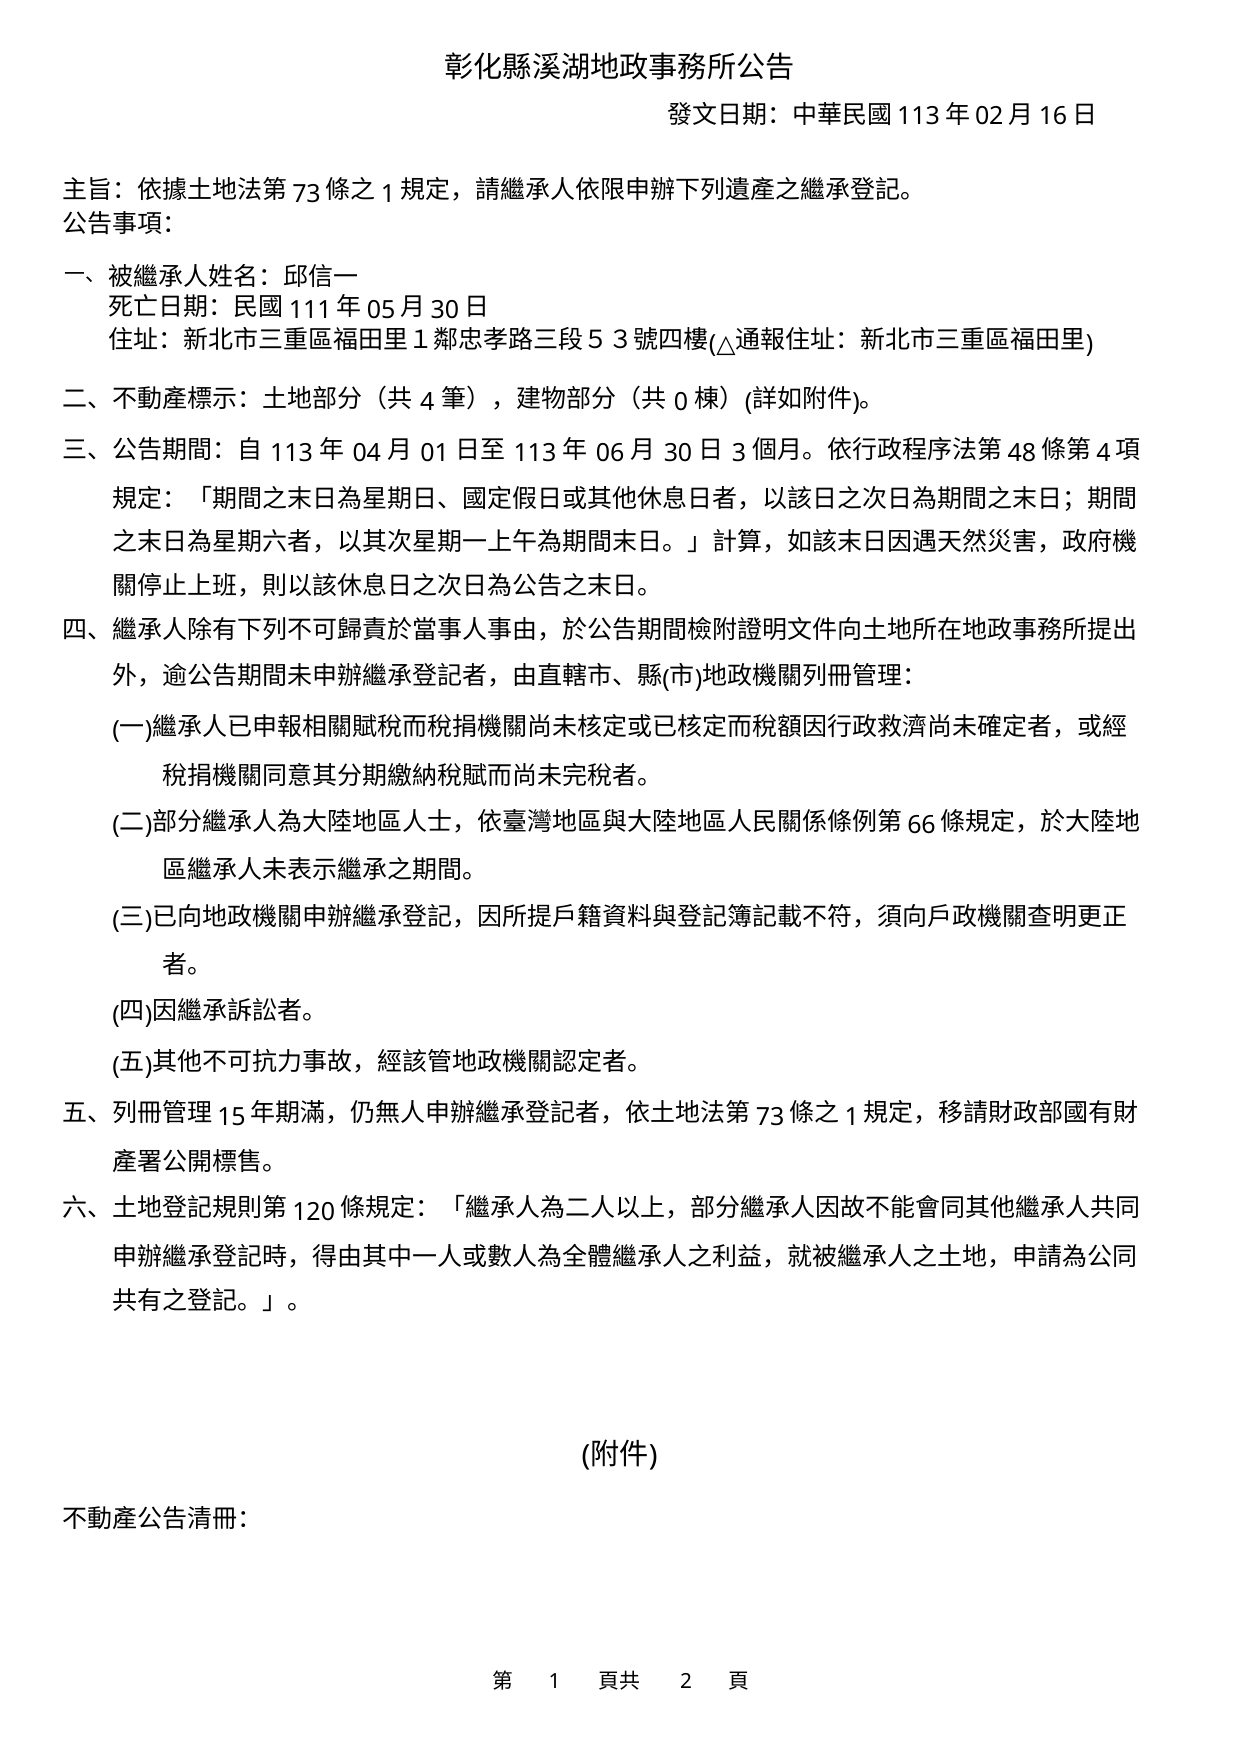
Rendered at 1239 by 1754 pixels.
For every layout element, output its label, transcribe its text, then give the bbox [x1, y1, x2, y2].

table_cell [653, 1557, 667, 1661]
table_cell [109, 135, 482, 176]
table_cell [0, 41, 62, 94]
table_cell [109, 95, 482, 135]
table_header [62, 0, 109, 41]
table_cell [109, 1661, 482, 1701]
table_cell 彰化縣溪湖地政事務所公告 [62, 41, 1177, 94]
table_cell [0, 1383, 62, 1423]
table_cell [109, 1383, 482, 1423]
table_cell [523, 1557, 585, 1661]
table_cell [0, 1661, 62, 1701]
table_cell [0, 1557, 62, 1661]
table_cell [62, 135, 109, 176]
table_header [718, 0, 759, 41]
table_cell [759, 135, 1177, 176]
table_cell [1177, 1383, 1239, 1423]
table_cell [1177, 176, 1239, 246]
table_cell [1177, 135, 1239, 176]
table_cell 不動產公告清冊： [62, 1485, 1177, 1557]
table_header [523, 0, 585, 41]
table_cell [523, 135, 585, 176]
table_cell [1177, 246, 1239, 262]
table_cell [1177, 1485, 1239, 1557]
table_cell [483, 95, 523, 135]
table_cell [0, 246, 62, 262]
table_cell 頁 [718, 1661, 759, 1701]
table_cell [1177, 384, 1239, 1383]
table_cell [585, 1383, 653, 1423]
table_cell [1177, 95, 1239, 135]
table_cell [653, 135, 667, 176]
table_cell [667, 1557, 718, 1661]
table_cell [653, 95, 667, 135]
table_cell [523, 95, 585, 135]
table_cell [585, 95, 653, 135]
table_cell 2 [653, 1661, 718, 1701]
table_cell 一、 [62, 263, 109, 313]
table_cell [62, 1661, 109, 1701]
table_cell [62, 1557, 109, 1661]
table_header [109, 0, 482, 41]
table_cell [759, 1661, 1177, 1701]
table_cell [523, 1383, 585, 1423]
table_cell [109, 1557, 482, 1661]
table_cell (附件) [62, 1424, 1177, 1485]
table_cell 二、不動產標示：土地部分（共 4 筆），建物部分（共 0 棟）(詳如附件)。 三、公告期間：自 113 年 04 月 01 日至 113 年 06 月 30 日 3 個月。依行政程序法第48條第4項 規定：「期間之末日為星期日、國定假日或其他休息日者，以該日之次日為期間之末日；期間 之末日為星期六者，以其次星期一上午為期間末日。」計算，如該末日因遇天然災害，政府機 關停止上班，則以該休息日之次日為公告之末日。 四、繼承人除有下列不可歸責於當事人事由，於公告期間檢附證明文件向土地所在地政事務所提出 外，逾公告期間未申辦繼承登記者，由直轄市、縣(市)地政機關列冊管理： (一)繼承人已申報相關賦稅而稅捐機關尚未核定或已核定而稅額因行政救濟尚未確定者，或經 稅捐機關同意其分期繳納稅賦而尚未完稅者。 (二)部分繼承人為大陸地區人士，依臺灣地區與大陸地區人民關係條例第66條規定，於大陸地 區繼承人未表示繼承之期間。 (三)已向地政機關申辦繼承登記，因所提戶籍資料與登記簿記載不符，須向戶政機關查明更正 者。 (四)因繼承訴訟者。 (五)其他不可抗力事故，經該管地政機關認定者。 五、列冊管理15年期滿，仍無人申辦繼承登記者，依土地法第73條之1規定，移請財政部國有財 產署公開標售。 六、土地登記規則第120條規定：「繼承人為二人以上，部分繼承人因故不能會同其他繼承人共同 申辦繼承登記時，得由其中一人或數人為全體繼承人之利益，就被繼承人之土地，申請為公同 共有之登記。」。 [62, 384, 1177, 1383]
table_cell [653, 1383, 667, 1423]
table_cell [1177, 314, 1239, 384]
table_cell [483, 1383, 523, 1423]
table_cell 被繼承人姓名：邱信一 死亡日期：民國111年05月30日 住址：新北市三重區福田里１鄰忠孝路三段５３號四樓(△通報住址：新北市三重區福田里) [109, 263, 1177, 384]
table_header [585, 0, 653, 41]
table_cell [0, 1424, 62, 1485]
table_cell 1 [523, 1661, 585, 1701]
table_cell 發文日期：中華民國113年02月16日 [667, 95, 1177, 135]
table_cell [718, 1383, 759, 1423]
table_cell [1177, 41, 1239, 94]
table_cell [62, 314, 109, 384]
table_cell 頁共 [585, 1661, 653, 1701]
table_cell [585, 135, 653, 176]
table_cell [585, 1557, 653, 1661]
table_cell [667, 1383, 718, 1423]
table_cell [0, 263, 62, 313]
table_cell 第 [483, 1661, 523, 1701]
table_cell [1177, 1557, 1239, 1661]
table_cell [0, 314, 62, 384]
table_cell [1177, 1661, 1239, 1701]
table_header [483, 0, 523, 41]
table_header [667, 0, 718, 41]
table_cell [62, 1383, 109, 1423]
table_cell [759, 1383, 1177, 1423]
table_header [1177, 0, 1239, 41]
table_header [0, 0, 62, 41]
table_header [759, 0, 1177, 41]
table_header [653, 0, 667, 41]
table_cell [1177, 263, 1239, 313]
table_cell [0, 384, 62, 1383]
table_cell [0, 135, 62, 176]
table_cell [718, 1557, 759, 1661]
table_cell [0, 176, 62, 246]
table_cell [0, 95, 62, 135]
table_cell [667, 135, 718, 176]
table_cell [1177, 1424, 1239, 1485]
table_cell [62, 95, 109, 135]
table_cell [759, 1557, 1177, 1661]
table_cell [483, 1557, 523, 1661]
table_cell [718, 135, 759, 176]
table_cell 主旨：依據土地法第73條之1規定，請繼承人依限申辦下列遺產之繼承登記。 公告事項： [62, 176, 1177, 262]
table_cell [483, 135, 523, 176]
table_cell [0, 1485, 62, 1557]
